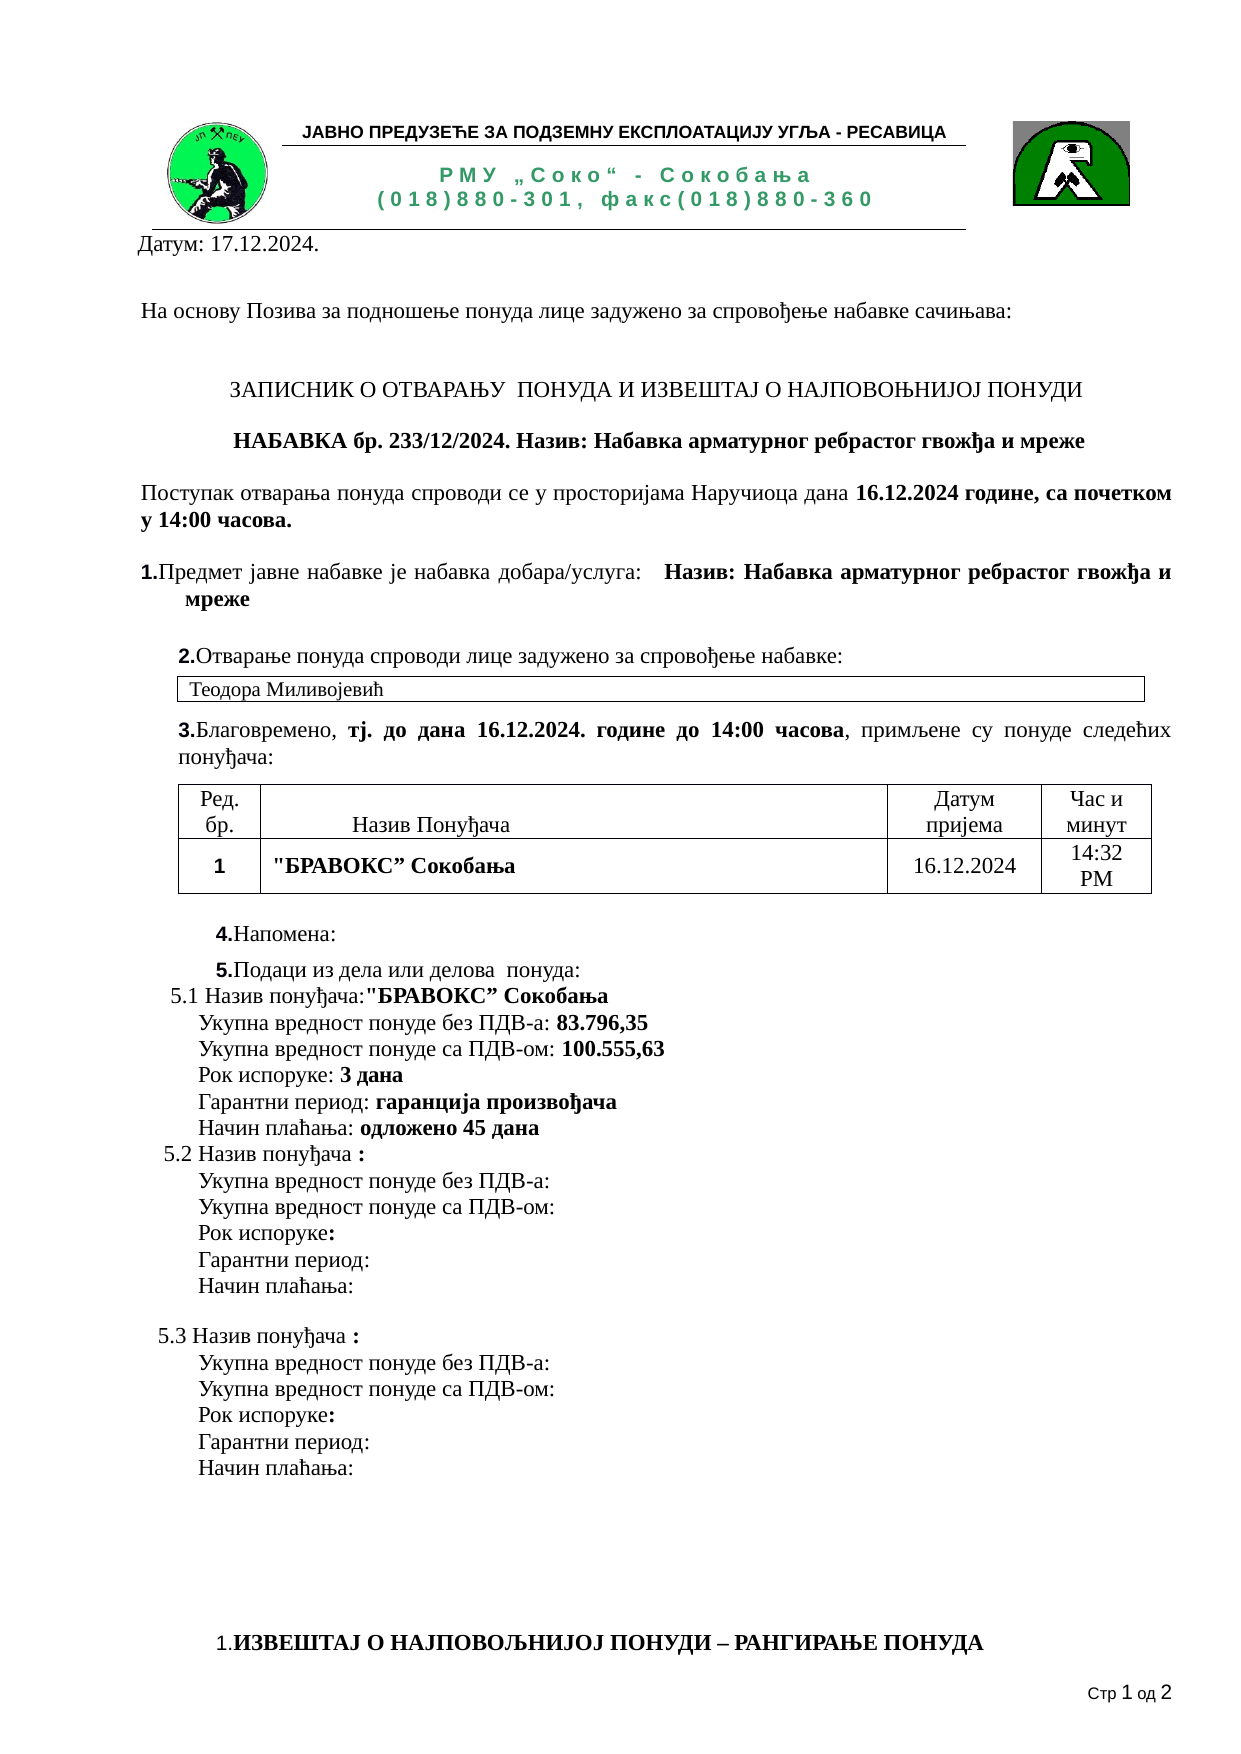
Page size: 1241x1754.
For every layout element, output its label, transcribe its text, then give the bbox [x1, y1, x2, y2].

list Предмет јавне набавке је набавка добара/услуга: Назив: Набавка арматурног ребрастог гвожђа и мреже [141, 558, 1172, 611]
text Гарантни период: [141, 1246, 1172, 1272]
list Отварање понуда спроводи лице задужено за спровођење набавке: [178, 642, 1172, 669]
text Укупна вредност понуде без ПДВ-а: [141, 1349, 1172, 1375]
picture [1012, 121, 1130, 206]
list ИЗВЕШТАЈ О НАЈПОВОЉНИЈОЈ ПОНУДИ – РАНГИРАЊЕ ПОНУДА [216, 1629, 1172, 1656]
text Укупна вредност понуде са ПДВ-ом: [141, 1193, 1172, 1219]
table_header Датум пријема [888, 785, 1041, 837]
table_header Назив Понуђача [261, 785, 887, 837]
text Укупна вредност понуде без ПДВ-а: 83.796,35 [141, 1009, 1172, 1035]
list Подаци из дела или делова понуда: [216, 956, 1172, 982]
list Напомена: [216, 920, 1172, 946]
text 5.3 Назив понуђача : [141, 1322, 1172, 1349]
text Поступак отварања понуда спроводи се у просторијама Наручиоца дана 16.12.2024 године, са почетком у 14:00 часова. [141, 479, 1172, 532]
table_cell РМУ „Соко“ - Сокобања (018)880-301, факс(018)880-360 [282, 146, 966, 229]
text Укупна вредност понуде без ПДВ-а: [141, 1167, 1172, 1193]
table_cell 1 [179, 839, 260, 893]
text На основу Позива за подношење понуда лице задужено за спровођење набавке сачињава: [141, 297, 1172, 324]
text Начин плаћања: одложено 45 дана [141, 1114, 1172, 1140]
text Гарантни период: гаранција произвођача [141, 1088, 1172, 1114]
text ЗАПИСНИК О ОТВАРАЊУ ПОНУДА И ИЗВЕШТАЈ О НАЈПОВОЊНИЈОЈ ПОНУДИ [141, 376, 1172, 403]
table_header Теодора Миливојевић [178, 677, 1144, 701]
table_header [966, 122, 1177, 229]
table_cell 16.12.2024 [888, 839, 1041, 893]
text Рок испоруке: [141, 1219, 1172, 1246]
table_cell 14:32 РM [1042, 839, 1151, 893]
text 5.1 Назив понуђача:"БРАВОКС” Сокобања [170, 982, 1172, 1009]
table_header Час и минут [1042, 785, 1151, 837]
picture [166, 121, 268, 224]
text Начин плаћања: [141, 1454, 1172, 1481]
text Укупна вредност понуде са ПДВ-ом: 100.555,63 [141, 1035, 1172, 1061]
text Рок испоруке: [141, 1402, 1172, 1428]
text НАБАВКА бр. 233/12/2024. Назив: Набавка арматурног ребрастог гвожђа и мреже [141, 427, 1172, 453]
text Датум: 17.12.2024. [103, 230, 1174, 257]
list Благовремено, тј. до дана 16.12.2024. године до 14:00 часова, примљене су понуде следећих понуђача: [178, 717, 1172, 769]
table_header [152, 122, 282, 229]
text Гарантни период: [141, 1428, 1172, 1454]
table_header ЈАВНО ПРЕДУЗЕЋЕ ЗА ПОДЗЕМНУ ЕКСПЛОАТАЦИЈУ УГЉА - РЕСАВИЦА [282, 122, 966, 144]
text Рок испоруке: 3 дана [141, 1061, 1172, 1088]
table_cell "БРАВОКС” Сокобања [261, 839, 887, 893]
text Укупна вредност понуде са ПДВ-ом: [141, 1375, 1172, 1402]
text 5.2 Назив понуђача : [141, 1140, 1172, 1167]
table_header Ред. бр. [179, 785, 260, 837]
text Начин плаћања: [141, 1272, 1172, 1298]
